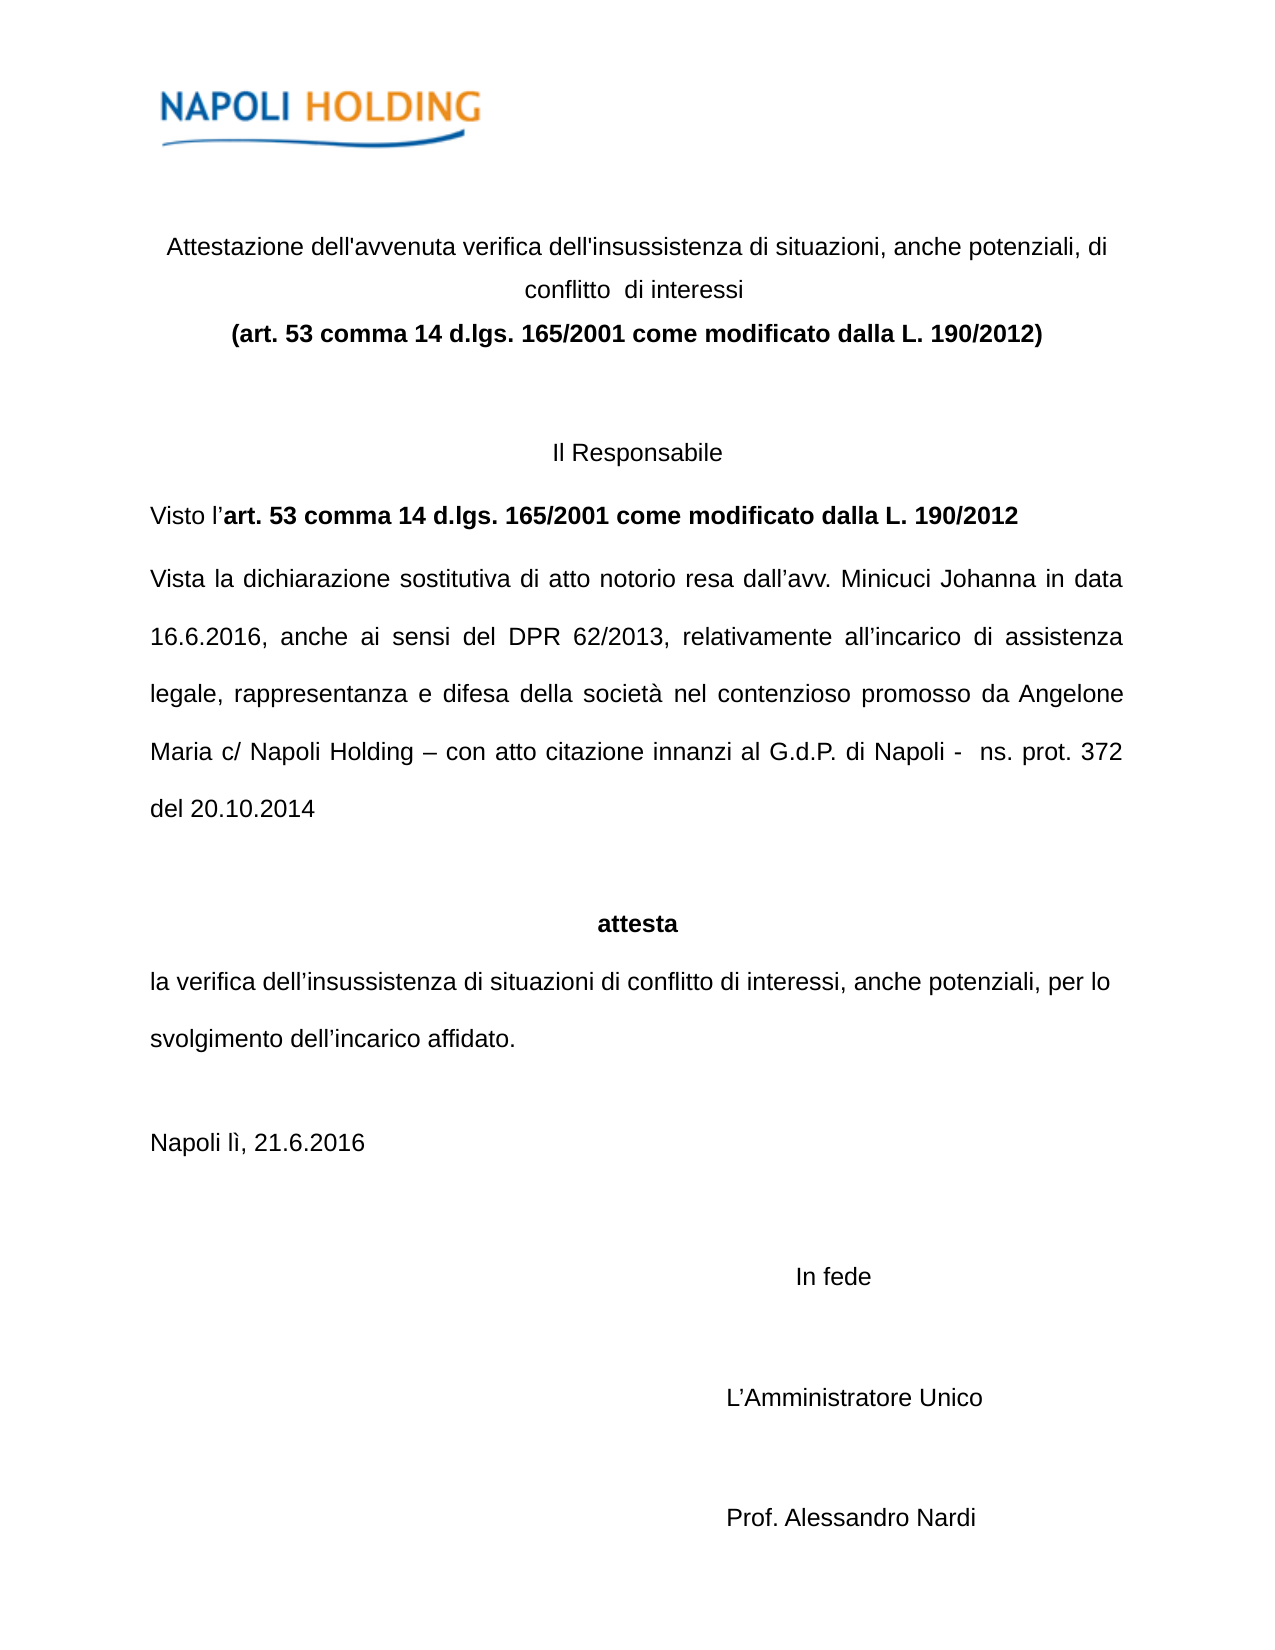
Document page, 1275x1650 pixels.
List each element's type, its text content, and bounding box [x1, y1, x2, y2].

text Visto l’art. 53 comma 14 d.lgs. 165/2001 come modificato dalla L. 190/2012 [150, 501, 1125, 530]
text Napoli lì, 21.6.2016 [150, 1127, 1125, 1156]
text Vista la dichiarazione sostitutiva di atto notorio resa dall’avv. Minicuci Johanna in data 16.6.2016, anche ai sensi del DPR 62/2013, relativamente all’incarico di assistenza legale, rappresentanza e difesa della società nel contenzioso promosso da Angelone Maria c/ Napoli Holding – con atto citazione innanzi al G.d.P. di Napoli - ns. prot. 372 del 20.10.2014 [150, 564, 1125, 823]
text la verifica dell’insussistenza di situazioni di conflitto di interessi, anche potenziali, per lo svolgimento dell’incarico affidato. [150, 967, 1125, 1053]
text L’Amministratore Unico [150, 1383, 1125, 1411]
text Il Responsabile [150, 438, 1125, 466]
text In fede [150, 1262, 1125, 1291]
text Prof. Alessandro Nardi [150, 1503, 1125, 1532]
text attesta [150, 909, 1125, 938]
text Attestazione dell'avvenuta verifica dell'insussistenza di situazioni, anche potenziali, di conflitto di interessi (art. 53 comma 14 d.lgs. 165/2001 come modificato dalla L. 190/2012) [150, 232, 1125, 347]
